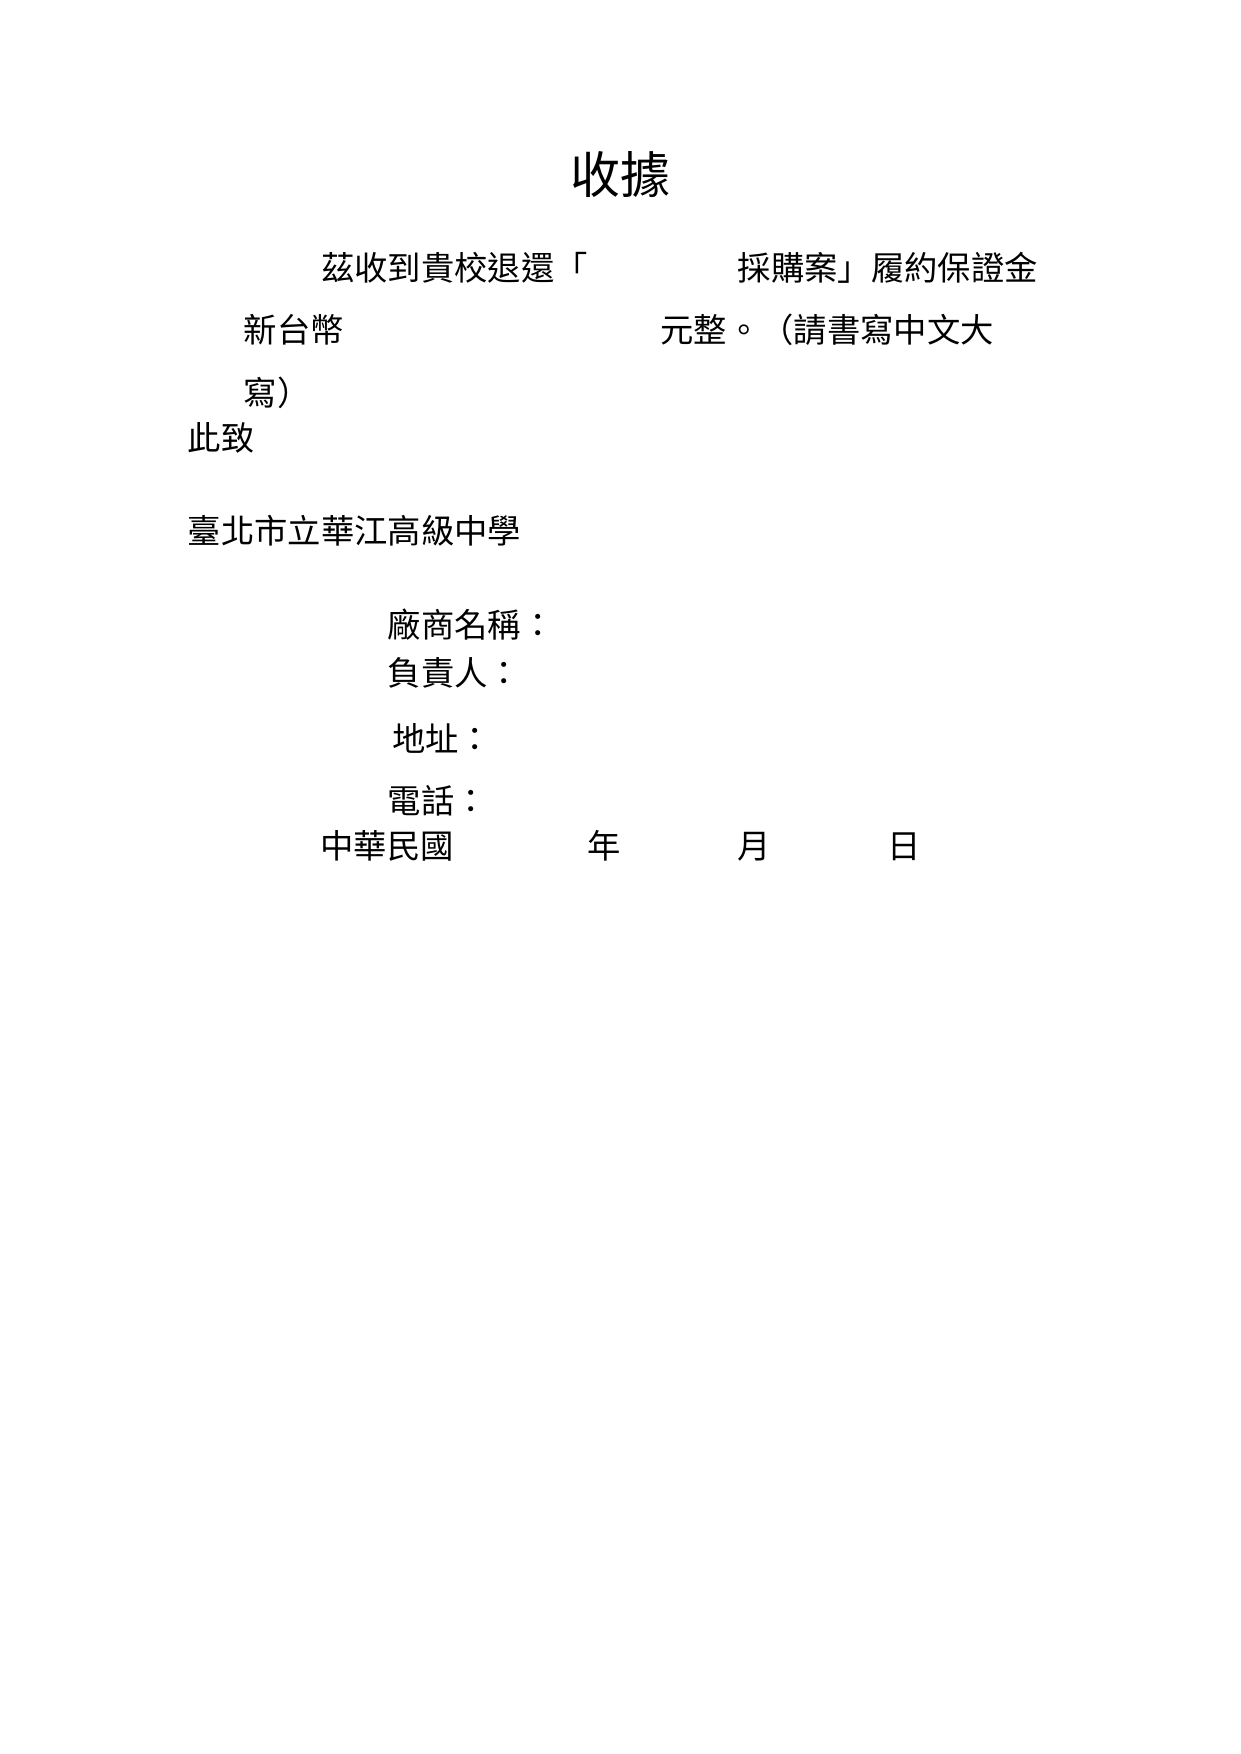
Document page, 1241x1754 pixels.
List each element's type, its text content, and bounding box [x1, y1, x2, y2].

text 茲收到貴校退還「 採購案」履約保證金新台幣 元整。（請書寫中文大寫） [244, 224, 1053, 411]
text 負責人： [187, 647, 1053, 695]
text 電話： [187, 757, 1053, 820]
text 廠商名稱： [187, 598, 1053, 647]
text 地址： [392, 695, 1053, 757]
text 收據 [187, 99, 1053, 224]
text 此致 [187, 411, 1053, 459]
text 臺北市立華江高級中學 [187, 505, 1053, 553]
text 中華民國 年 月 日 [187, 820, 1053, 868]
